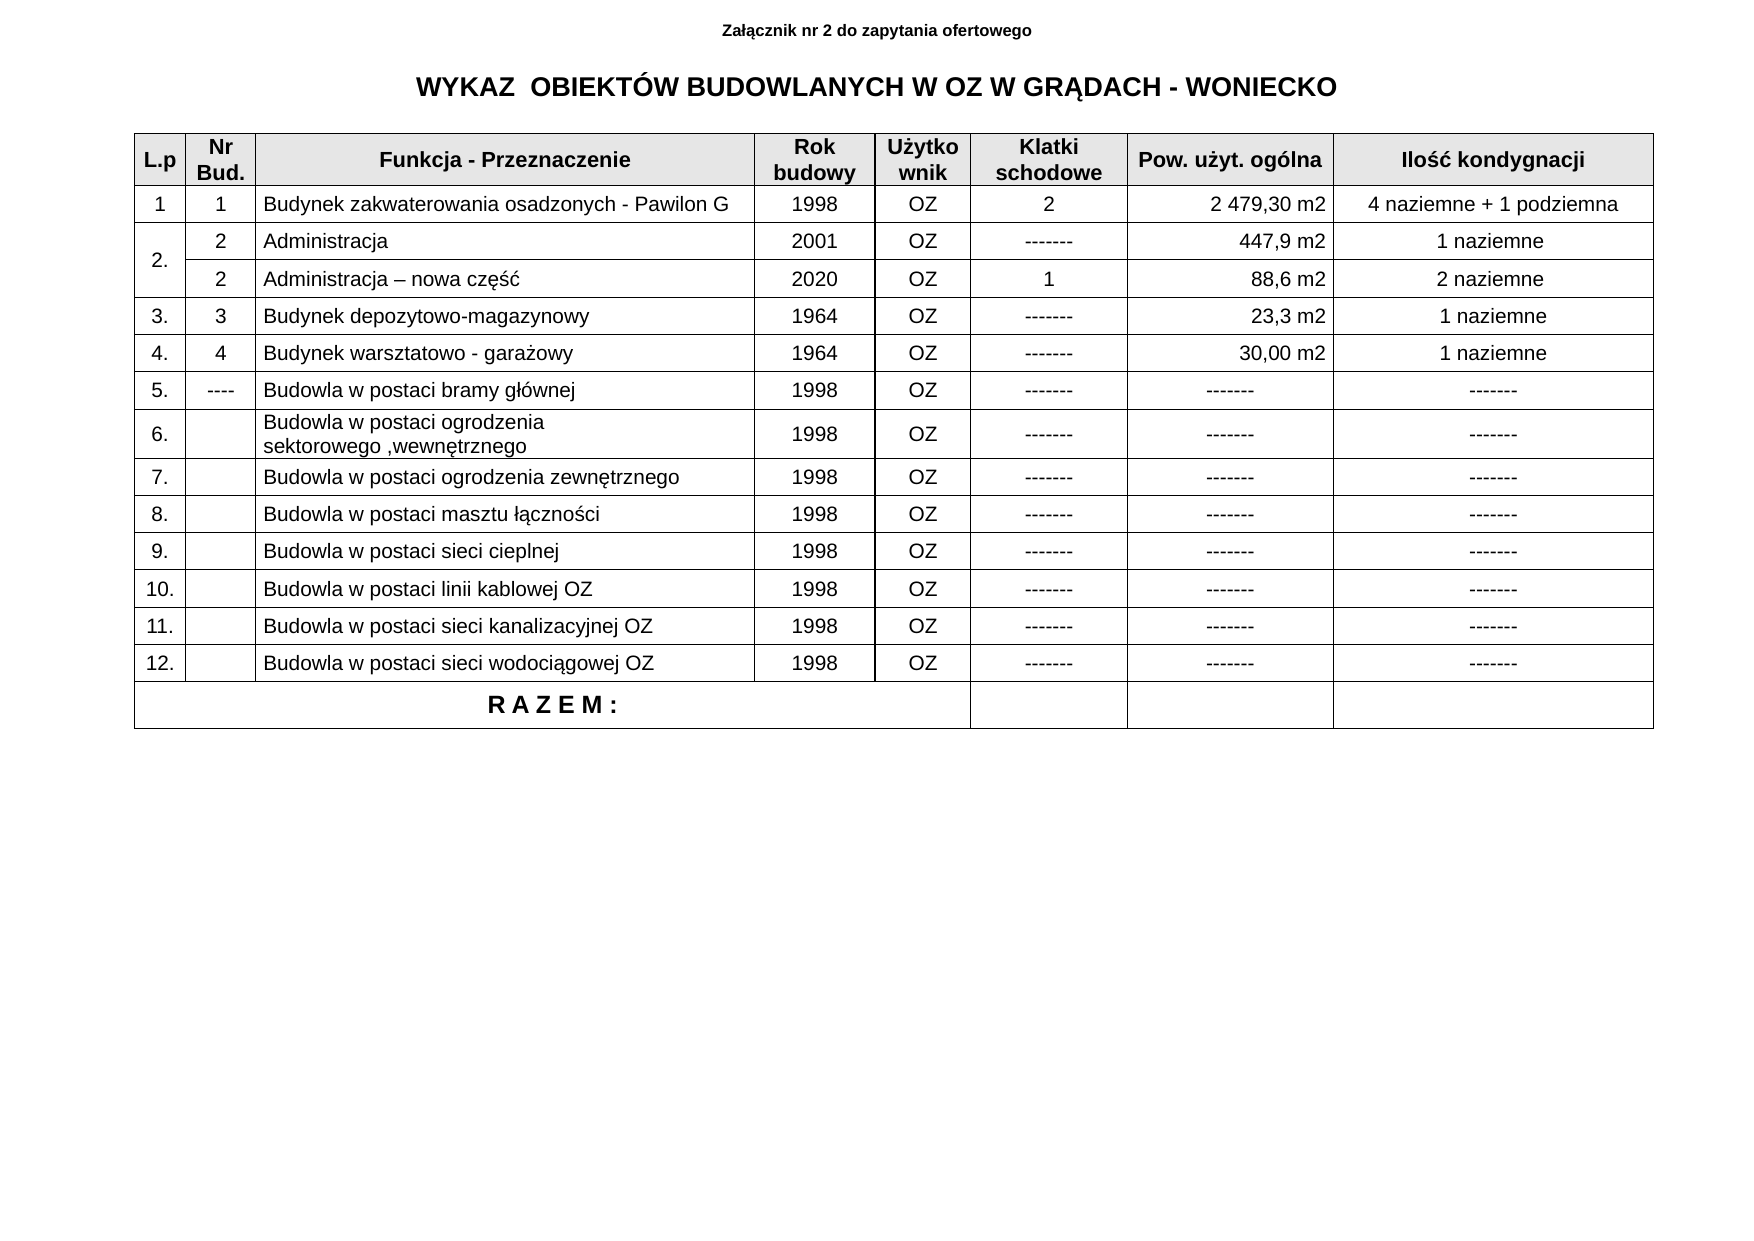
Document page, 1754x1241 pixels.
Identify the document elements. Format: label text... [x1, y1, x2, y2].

table_cell 8. [135, 496, 185, 532]
table_cell ------- [971, 410, 1127, 457]
table_cell OZ [876, 645, 970, 681]
table_cell Administracja – nowa część [256, 260, 754, 297]
table_cell [186, 645, 255, 681]
table_cell ------- [971, 645, 1127, 681]
table_cell ------- [971, 570, 1127, 607]
table_header Klatki schodowe [971, 134, 1127, 185]
table_cell OZ [876, 372, 970, 408]
table_header Funkcja - Przeznaczenie [256, 134, 754, 185]
table_cell R A Z E M : [135, 682, 970, 728]
table_cell 10. [135, 570, 185, 607]
table_cell Budynek warsztatowo - garażowy [256, 335, 754, 371]
table_cell 1 [186, 186, 255, 222]
table_cell Budowla w postaci linii kablowej OZ [256, 570, 754, 607]
table_header Rok budowy [755, 134, 874, 185]
table_cell 2. [135, 223, 185, 297]
table_cell 1 naziemne [1334, 298, 1653, 334]
table_cell 447,9 m2 [1128, 223, 1333, 259]
table_cell OZ [876, 298, 970, 334]
table_cell 11. [135, 608, 185, 644]
table_cell ------- [1334, 496, 1653, 532]
table_cell ------- [1128, 645, 1333, 681]
table_cell [186, 410, 255, 457]
table_cell 4 naziemne + 1 podziemna [1334, 186, 1653, 222]
table_cell ------- [1128, 372, 1333, 408]
table_cell [186, 608, 255, 644]
table_cell 1998 [755, 645, 874, 681]
table_cell [1128, 682, 1333, 728]
table_cell 6. [135, 410, 185, 457]
table_cell 1998 [755, 186, 874, 222]
table_header Użytkownik [876, 134, 970, 185]
table_cell OZ [876, 533, 970, 569]
table_cell [971, 682, 1127, 728]
table_cell Budowla w postaci sieci kanalizacyjnej OZ [256, 608, 754, 644]
table_cell ------- [1334, 570, 1653, 607]
table_cell Budynek depozytowo-magazynowy [256, 298, 754, 334]
table_cell 1 naziemne [1334, 335, 1653, 371]
table_cell ------- [1128, 570, 1333, 607]
table_cell 2 naziemne [1334, 260, 1653, 297]
table_cell Budowla w postaci sieci wodociągowej OZ [256, 645, 754, 681]
table_cell [1334, 682, 1653, 728]
table_cell [186, 533, 255, 569]
table_cell OZ [876, 608, 970, 644]
table_cell 1998 [755, 410, 874, 457]
table_cell ------- [971, 223, 1127, 259]
table_cell ------- [1334, 372, 1653, 408]
table_cell 1964 [755, 298, 874, 334]
table_cell Budowla w postaci bramy głównej [256, 372, 754, 408]
table_cell 3. [135, 298, 185, 334]
table_cell OZ [876, 223, 970, 259]
table_cell OZ [876, 459, 970, 495]
table_cell ------- [971, 496, 1127, 532]
table_cell ------- [971, 459, 1127, 495]
table_cell Budowla w postaci ogrodzenia sektorowego ,wewnętrznego [256, 410, 754, 457]
table_header Pow. użyt. ogólna [1128, 134, 1333, 185]
table_cell ------- [1334, 608, 1653, 644]
table_cell 4. [135, 335, 185, 371]
table_cell OZ [876, 260, 970, 297]
table_cell 23,3 m2 [1128, 298, 1333, 334]
table_cell Budowla w postaci sieci cieplnej [256, 533, 754, 569]
title Załącznik nr 2 do zapytania ofertowego [118, 20, 1636, 39]
table_cell 7. [135, 459, 185, 495]
table_cell OZ [876, 410, 970, 457]
table_cell Budowla w postaci masztu łączności [256, 496, 754, 532]
table_header Ilość kondygnacji [1334, 134, 1653, 185]
table_cell 2 [971, 186, 1127, 222]
table_cell ------- [1334, 645, 1653, 681]
table_cell 2020 [755, 260, 874, 297]
table_cell 2 [186, 260, 255, 297]
table_cell 12. [135, 645, 185, 681]
table_cell 1 [971, 260, 1127, 297]
title WYKAZ OBIEKTÓW BUDOWLANYCH W OZ W GRĄDACH - WONIECKO [118, 71, 1636, 102]
table_cell 2001 [755, 223, 874, 259]
table_cell OZ [876, 496, 970, 532]
table_cell [186, 496, 255, 532]
table_cell 9. [135, 533, 185, 569]
table_cell ------- [971, 608, 1127, 644]
table_cell 5. [135, 372, 185, 408]
table_cell 4 [186, 335, 255, 371]
table_cell ------- [1334, 410, 1653, 457]
table_cell ------- [971, 298, 1127, 334]
table_cell ------- [971, 335, 1127, 371]
table_cell 2 479,30 m2 [1128, 186, 1333, 222]
table_cell 1 naziemne [1334, 223, 1653, 259]
table_header Nr Bud. [186, 134, 255, 185]
table_cell 88,6 m2 [1128, 260, 1333, 297]
table_cell ------- [1128, 496, 1333, 532]
table_cell ---- [186, 372, 255, 408]
table_cell ------- [971, 372, 1127, 408]
table_cell ------- [971, 533, 1127, 569]
table_cell 1998 [755, 533, 874, 569]
table_cell ------- [1334, 459, 1653, 495]
table_cell ------- [1128, 410, 1333, 457]
table_cell 3 [186, 298, 255, 334]
table_cell Administracja [256, 223, 754, 259]
table_cell 30,00 m2 [1128, 335, 1333, 371]
table_header L.p [135, 134, 185, 185]
table_cell 1998 [755, 496, 874, 532]
table_cell 1964 [755, 335, 874, 371]
table_cell 1998 [755, 570, 874, 607]
table_cell OZ [876, 186, 970, 222]
table_cell Budynek zakwaterowania osadzonych - Pawilon G [256, 186, 754, 222]
table_cell 1998 [755, 372, 874, 408]
table_cell 1998 [755, 608, 874, 644]
table_cell ------- [1128, 459, 1333, 495]
table_cell [186, 570, 255, 607]
table_cell 1998 [755, 459, 874, 495]
table_cell [186, 459, 255, 495]
table_cell OZ [876, 335, 970, 371]
table_cell 2 [186, 223, 255, 259]
table_cell ------- [1334, 533, 1653, 569]
table_cell 1 [135, 186, 185, 222]
table_cell ------- [1128, 533, 1333, 569]
table_cell OZ [876, 570, 970, 607]
table_cell ------- [1128, 608, 1333, 644]
table_cell Budowla w postaci ogrodzenia zewnętrznego [256, 459, 754, 495]
